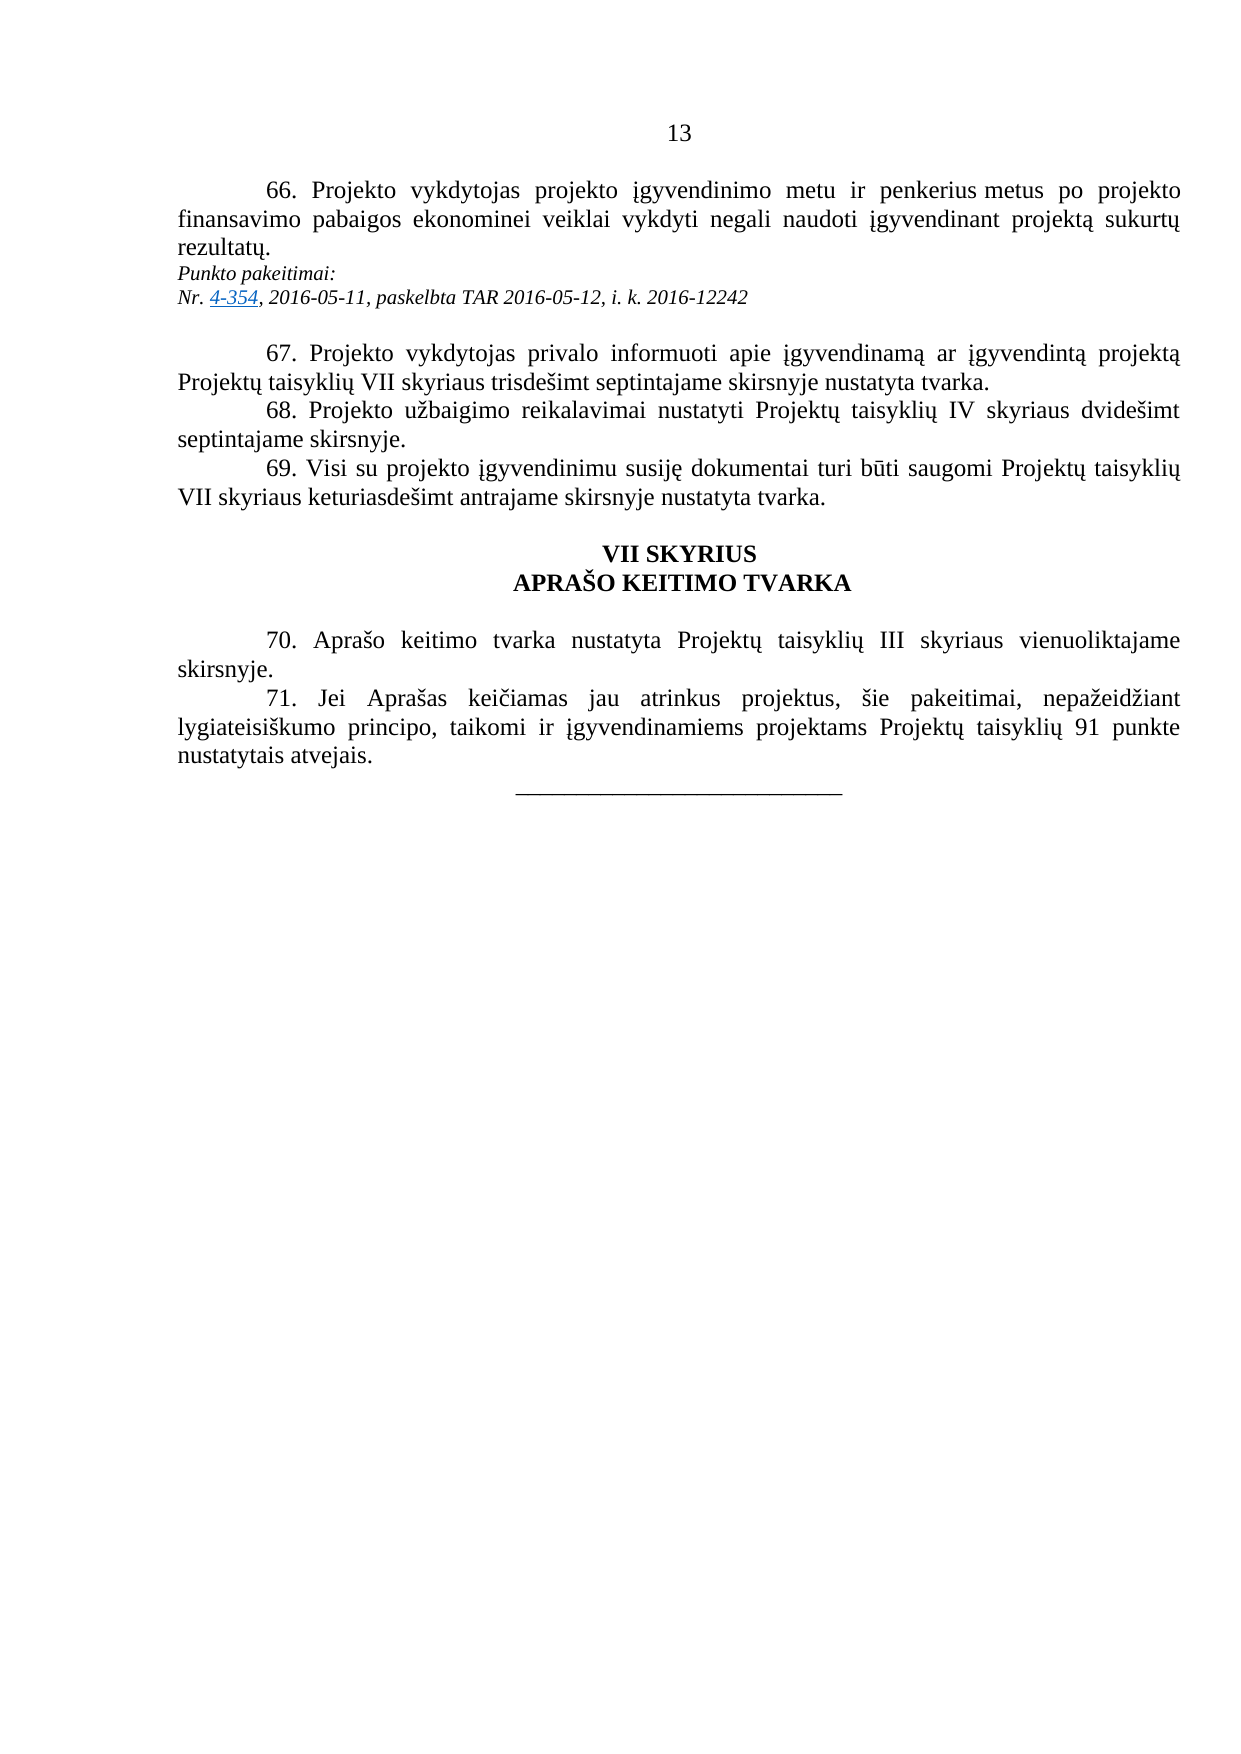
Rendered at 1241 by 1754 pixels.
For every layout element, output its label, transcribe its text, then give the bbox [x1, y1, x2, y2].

text 67. Projekto vykdytojas privalo informuoti apie įgyvendinamą ar įgyvendintą projektą Projektų taisyklių VII skyriaus trisdešimt septintajame skirsnyje nustatyta tvarka. [177, 338, 1181, 396]
text 66. Projekto vykdytojas projekto įgyvendinimo metu ir penkerius metus po projekto finansavimo pabaigos ekonominei veiklai vykdyti negali naudoti įgyvendinant projektą sukurtų rezultatų. [177, 175, 1181, 261]
text 70. Aprašo keitimo tvarka nustatyta Projektų taisyklių III skyriaus vienuoliktajame skirsnyje. [177, 626, 1181, 683]
text 71. Jei Aprašas keičiamas jau atrinkus projektus, šie pakeitimai, nepažeidžiant lygiateisiškumo principo, taikomi ir įgyvendinamiems projektams Projektų taisyklių 91 punkte nustatytais atvejais. [177, 683, 1181, 769]
text Nr. 4-354, 2016-05-11, paskelbta TAR 2016-05-12, i. k. 2016-12242 [177, 285, 1181, 309]
text 68. Projekto užbaigimo reikalavimai nustatyti Projektų taisyklių IV skyriaus dvidešimt septintajame skirsnyje. [177, 396, 1181, 453]
text ___________________________ [177, 769, 1181, 798]
text 69. Visi su projekto įgyvendinimu susiję dokumentai turi būti saugomi Projektų taisyklių VII skyriaus keturiasdešimt antrajame skirsnyje nustatyta tvarka. [177, 453, 1181, 511]
text VII SKYRIUS [177, 539, 1181, 568]
text Punkto pakeitimai: [177, 261, 1181, 285]
text APRAŠO KEITIMO TVARKA [177, 568, 1181, 597]
